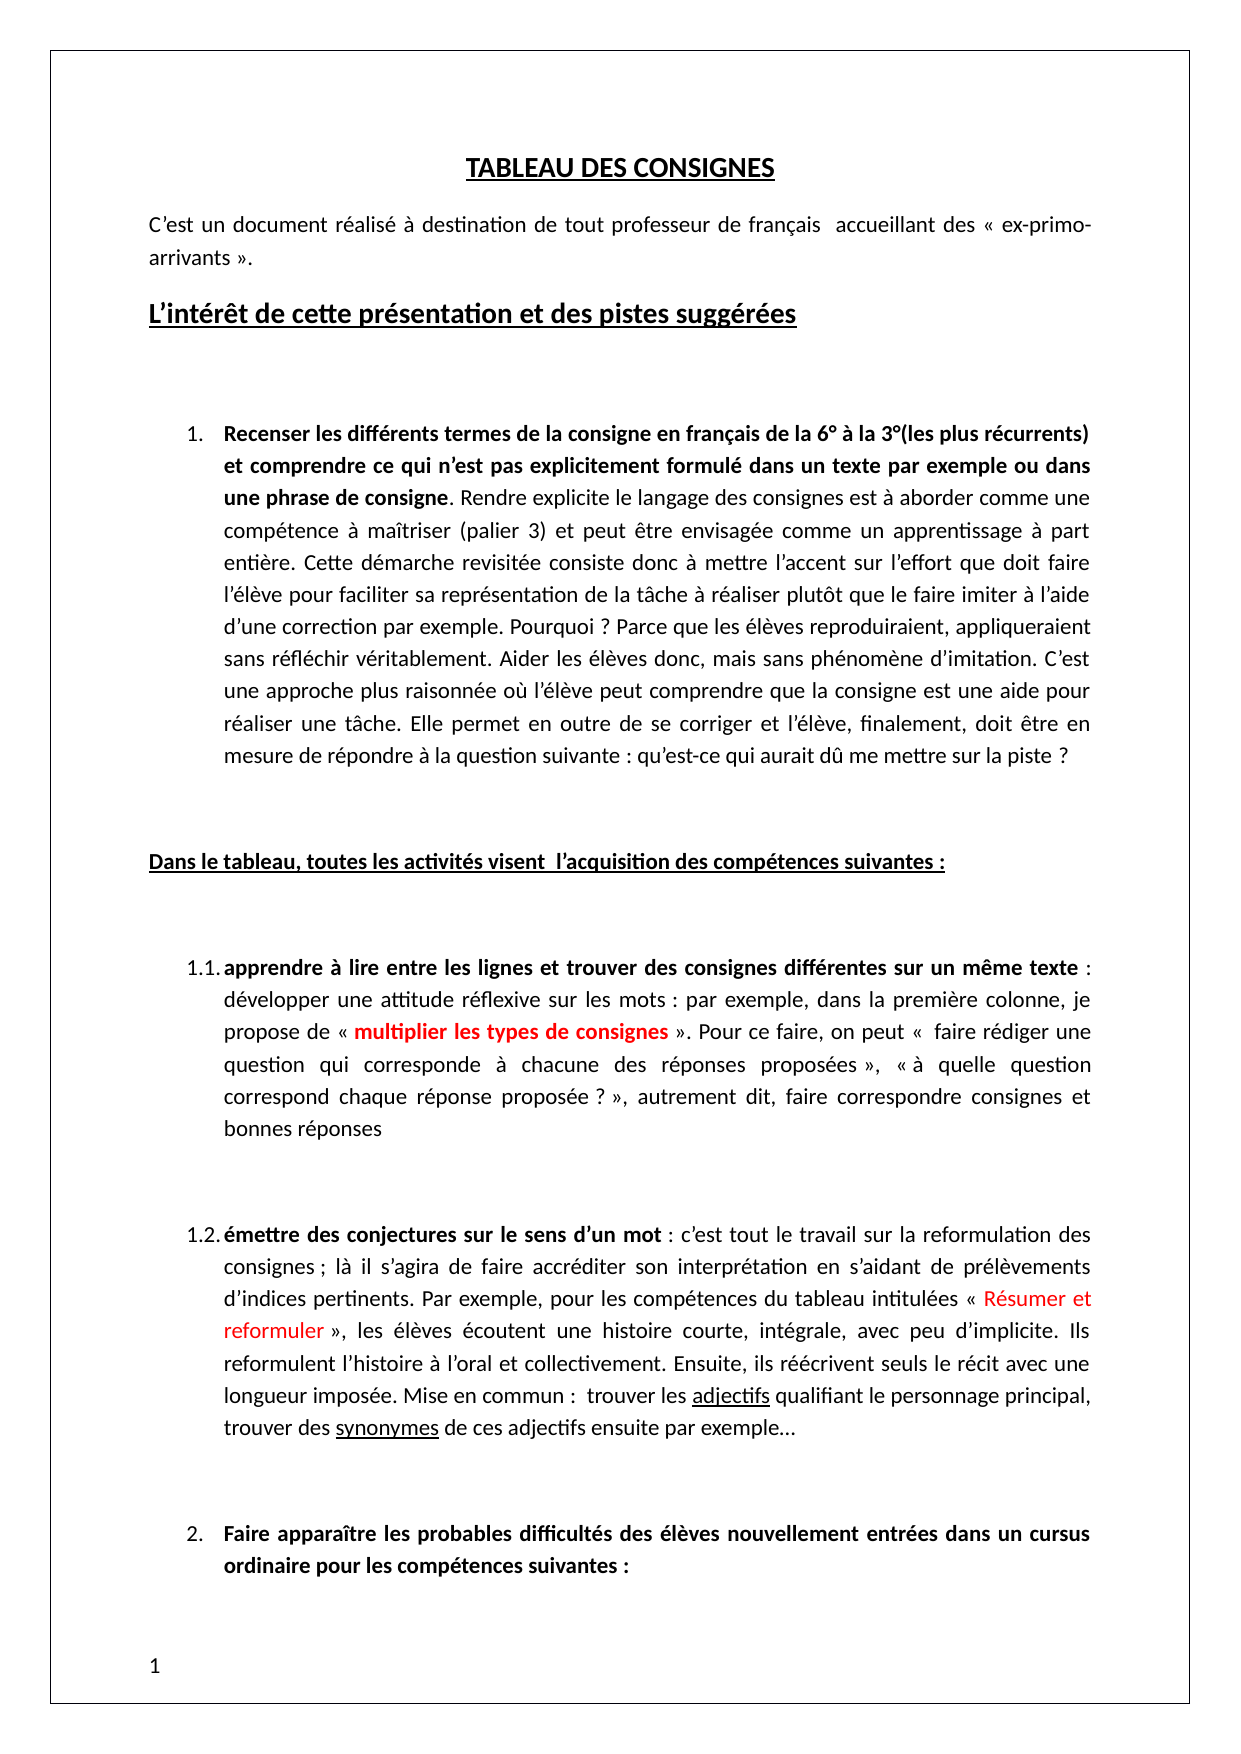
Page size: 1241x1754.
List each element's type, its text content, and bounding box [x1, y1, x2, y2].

text Dans le tableau, toutes les activités visent l’acquisition des compétences suivantes : [149, 847, 1092, 875]
list émettre des conjectures sur le sens d’un mot : c’est tout le travail sur la reformulation des consignes ; là il s’agira de faire accréditer son interprétation en s’aidant de prélèvements d’indices pertinents. Par exemple, pour les compétences du tableau intitulées « Résumer et reformuler », les élèves écoutent une histoire courte, intégrale, avec peu d’implicite. Ils reformulent l’histoire à l’oral et collectivement. Ensuite, ils réécrivent seuls le récit avec une longueur imposée. Mise en commun : trouver les adjectifs qualifiant le personnage principal, trouver des synonymes de ces adjectifs ensuite par exemple… [186, 1220, 1092, 1441]
text L’intérêt de cette présentation et des pistes suggérées [149, 296, 1092, 331]
text C’est un document réalisé à destination de tout professeur de français accueillant des « ex-primo-arrivants ». [149, 210, 1092, 271]
list apprendre à lire entre les lignes et trouver des consignes différentes sur un même texte : développer une attitude réflexive sur les mots : par exemple, dans la première colonne, je propose de « multiplier les types de consignes ». Pour ce faire, on peut « faire rédiger une question qui corresponde à chacune des réponses proposées », « à quelle question correspond chaque réponse proposée ? », autrement dit, faire correspondre consignes et bonnes réponses [186, 953, 1092, 1142]
text TABLEAU DES CONSIGNES [149, 149, 1092, 184]
list Faire apparaître les probables difficultés des élèves nouvellement entrées dans un cursus ordinaire pour les compétences suivantes : [186, 1519, 1092, 1579]
list Recenser les différents termes de la consigne en français de la 6° à la 3°(les plus récurrents) et comprendre ce qui n’est pas explicitement formulé dans un texte par exemple ou dans une phrase de consigne. Rendre explicite le langage des consignes est à aborder comme une compétence à maîtriser (palier 3) et peut être envisagée comme un apprentissage à part entière. Cette démarche revisitée consiste donc à mettre l’accent sur l’effort que doit faire l’élève pour faciliter sa représentation de la tâche à réaliser plutôt que le faire imiter à l’aide d’une correction par exemple. Pourquoi ? Parce que les élèves reproduiraient, appliqueraient sans réfléchir véritablement. Aider les élèves donc, mais sans phénomène d’imitation. C’est une approche plus raisonnée où l’élève peut comprendre que la consigne est une aide pour réaliser une tâche. Elle permet en outre de se corriger et l’élève, finalement, doit être en mesure de répondre à la question suivante : qu’est-ce qui aurait dû me mettre sur la piste ? [186, 419, 1092, 769]
